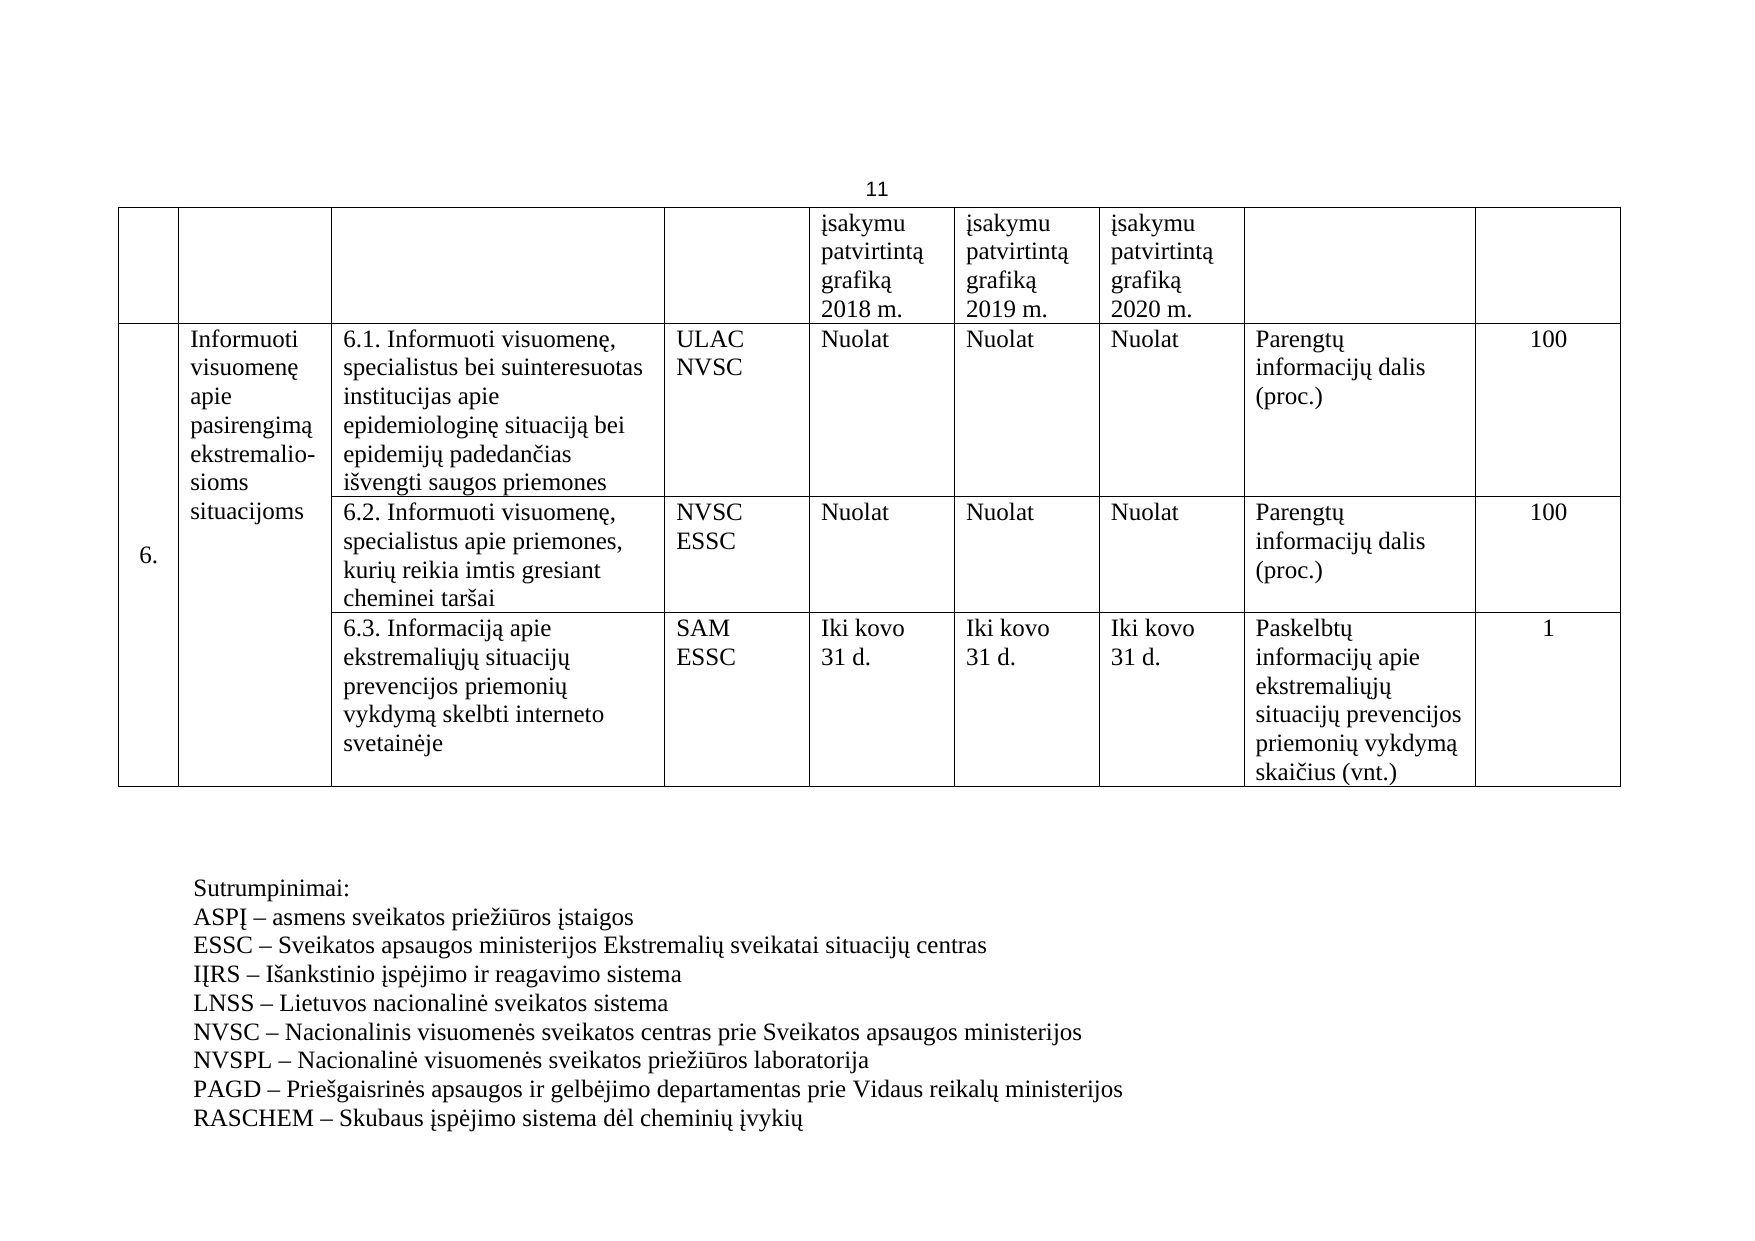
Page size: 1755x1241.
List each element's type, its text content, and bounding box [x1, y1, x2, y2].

text ESSC – Sveikatos apsaugos ministerijos Ekstremalių sveikatai situacijų centras [118, 931, 1636, 959]
table_cell 6.1. Informuoti visuomenę, specialistus bei suinteresuotas institucijas apie epidemiologinę situaciją bei epidemijų padedančias išvengti saugos priemones [332, 324, 664, 496]
table_cell įsakymu patvirtintą grafiką 2020 m. [1100, 208, 1244, 323]
text NVSC – Nacionalinis visuomenės sveikatos centras prie Sveikatos apsaugos ministerijos [118, 1017, 1636, 1046]
table_cell Paskelbtų informacijų apie ekstremaliųjų situacijų prevencijos priemonių vykdymą skaičius (vnt.) [1245, 613, 1475, 786]
table_cell 100 [1476, 497, 1620, 612]
table_cell įsakymu patvirtintą grafiką 2018 m. [810, 208, 954, 323]
table_cell Nuolat [810, 497, 954, 612]
table_cell ULAC NVSC [665, 324, 809, 496]
table_cell NVSC ESSC [665, 497, 809, 612]
text NVSPL – Nacionalinė visuomenės sveikatos priežiūros laboratorija [118, 1046, 1636, 1074]
text LNSS – Lietuvos nacionalinė sveikatos sistema [118, 988, 1636, 1017]
table_cell [1476, 208, 1620, 323]
table_cell [1245, 208, 1475, 323]
table_cell Nuolat [810, 324, 954, 496]
table_cell [665, 208, 809, 323]
text IĮRS – Išankstinio įspėjimo ir reagavimo sistema [118, 959, 1636, 988]
table_cell Nuolat [1100, 324, 1244, 496]
text ASPĮ – asmens sveikatos priežiūros įstaigos [118, 902, 1636, 931]
table_cell Informuoti visuomenę apie pasirengimą ekstremalio-sioms situacijoms [179, 324, 331, 786]
table_cell [119, 208, 178, 323]
table_cell 100 [1476, 324, 1620, 496]
table_cell Iki kovo 31 d. [955, 613, 1099, 786]
text RASCHEM – Skubaus įspėjimo sistema dėl cheminių įvykių [118, 1103, 1636, 1132]
table_cell Nuolat [1100, 497, 1244, 612]
text Sutrumpinimai: [118, 873, 1636, 902]
table_cell Parengtų informacijų dalis (proc.) [1245, 324, 1475, 496]
table_cell Iki kovo 31 d. [810, 613, 954, 786]
table_cell įsakymu patvirtintą grafiką 2019 m. [955, 208, 1099, 323]
table_cell Nuolat [955, 324, 1099, 496]
table_cell SAM ESSC [665, 613, 809, 786]
table_cell 6.2. Informuoti visuomenę, specialistus apie priemones, kurių reikia imtis gresiant cheminei taršai [332, 497, 664, 612]
text PAGD – Priešgaisrinės apsaugos ir gelbėjimo departamentas prie Vidaus reikalų ministerijos [118, 1074, 1636, 1103]
table_cell 6. [119, 324, 178, 786]
table_cell [332, 208, 664, 323]
table_cell Iki kovo 31 d. [1100, 613, 1244, 786]
table_cell Parengtų informacijų dalis (proc.) [1245, 497, 1475, 612]
table_cell 1 [1476, 613, 1620, 786]
table_cell [179, 208, 331, 323]
table_cell 6.3. Informaciją apie ekstremaliųjų situacijų prevencijos priemonių vykdymą skelbti interneto svetainėje [332, 613, 664, 786]
table_cell Nuolat [955, 497, 1099, 612]
